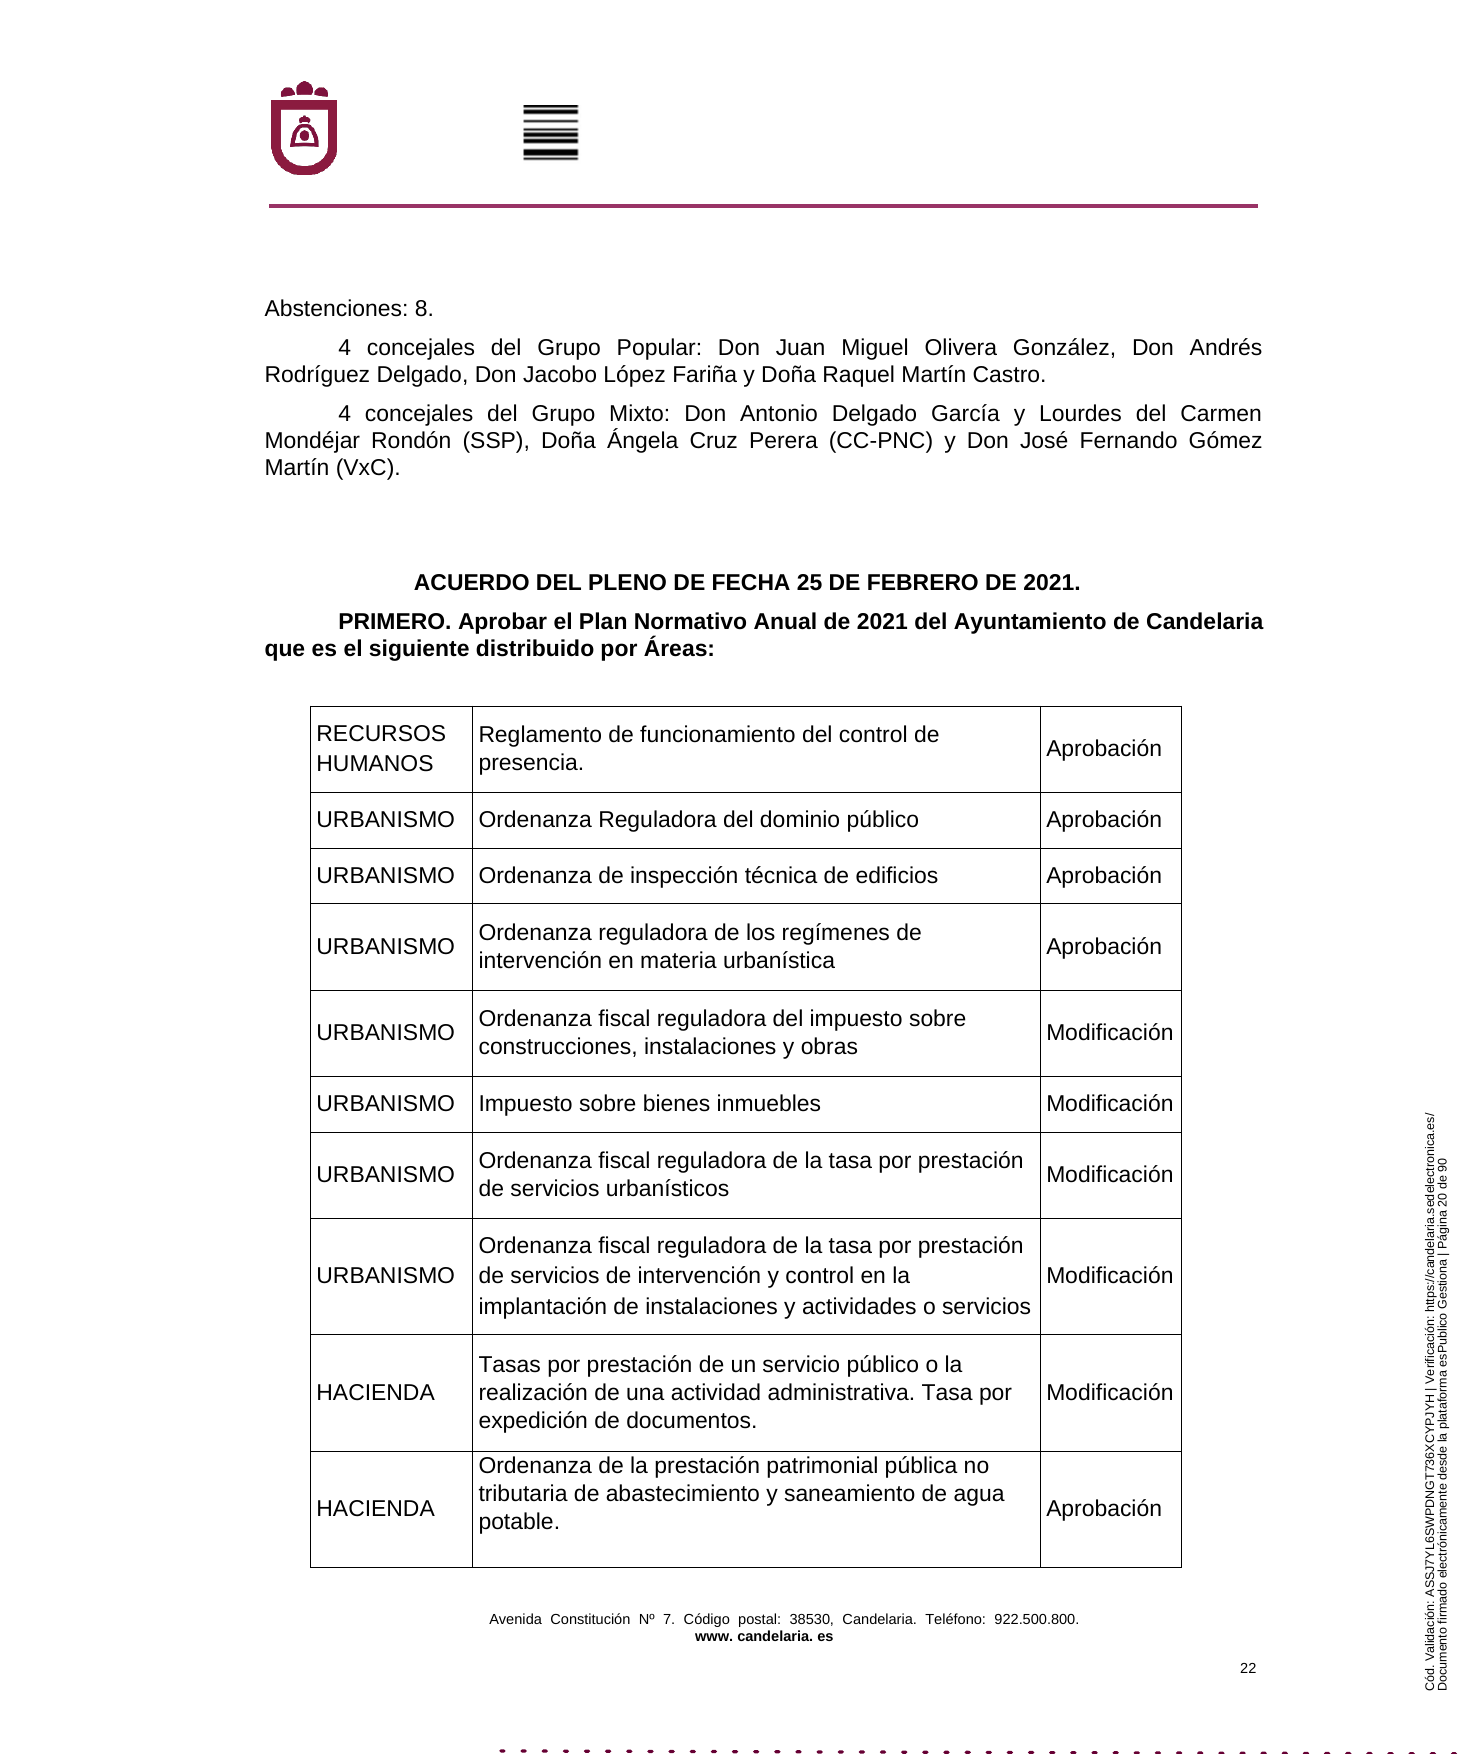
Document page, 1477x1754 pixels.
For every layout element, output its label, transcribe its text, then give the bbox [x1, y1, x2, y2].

table_header RECURSOS HUMANOS [311, 707, 472, 792]
table_cell HACIENDA [311, 1452, 472, 1567]
table_cell Aprobación [1041, 1452, 1181, 1567]
table_cell URBANISMO [311, 793, 472, 847]
table_cell Modificación [1041, 1133, 1181, 1218]
table_header Reglamento de funcionamiento del control de presencia. [473, 707, 1040, 792]
text 4 concejales del Grupo Popular: Don Juan Miguel Olivera González, Don Andrés Rodríguez Delgado, Don Jacobo López Fariña y Doña Raquel Martín Castro. [264, 334, 1263, 387]
table_cell URBANISMO [311, 1219, 472, 1334]
table_cell Tasas por prestación de un servicio público o la realización de una actividad administrativa. Tasa por expedición de documentos. [473, 1335, 1040, 1451]
table_cell Modificación [1041, 1335, 1181, 1451]
table_cell Ordenanza fiscal reguladora de la tasa por prestación de servicios de intervención y control en la implantación de instalaciones y actividades o servicios [473, 1219, 1040, 1334]
table_cell Modificación [1041, 991, 1181, 1076]
table_cell Aprobación [1041, 849, 1181, 903]
table_cell HACIENDA [311, 1335, 472, 1451]
table_cell Ordenanza fiscal reguladora del impuesto sobre construcciones, instalaciones y obras [473, 991, 1040, 1076]
table_header Aprobación [1041, 707, 1181, 792]
table_cell URBANISMO [311, 904, 472, 989]
table_cell Modificación [1041, 1219, 1181, 1334]
table_cell Impuesto sobre bienes inmuebles [473, 1077, 1040, 1132]
text Abstenciones: 8. [264, 295, 1263, 322]
text 4 concejales del Grupo Mixto: Don Antonio Delgado García y Lourdes del Carmen Mondéjar Rondón (SSP), Doña Ángela Cruz Perera (CC-PNC) y Don José Fernando Gómez Martín (VxC). [264, 400, 1263, 480]
text ACUERDO DEL PLENO DE FECHA 25 DE FEBRERO DE 2021. [414, 569, 1264, 596]
table_cell URBANISMO [311, 991, 472, 1076]
table_cell Aprobación [1041, 793, 1181, 847]
table_cell Ordenanza fiscal reguladora de la tasa por prestación de servicios urbanísticos [473, 1133, 1040, 1218]
table_cell URBANISMO [311, 1077, 472, 1132]
table_cell Modificación [1041, 1077, 1181, 1132]
table_cell Ordenanza Reguladora del dominio público [473, 793, 1040, 847]
table_cell Aprobación [1041, 904, 1181, 989]
table_cell Ordenanza de la prestación patrimonial pública no tributaria de abastecimiento y saneamiento de agua potable. [473, 1452, 1040, 1567]
text PRIMERO. Aprobar el Plan Normativo Anual de 2021 del Ayuntamiento de Candelaria que es el siguiente distribuido por Áreas: [264, 608, 1264, 661]
table_cell URBANISMO [311, 1133, 472, 1218]
table_cell Ordenanza de inspección técnica de edificios [473, 849, 1040, 903]
table_cell Ordenanza reguladora de los regímenes de intervención en materia urbanística [473, 904, 1040, 989]
table_cell URBANISMO [311, 849, 472, 903]
